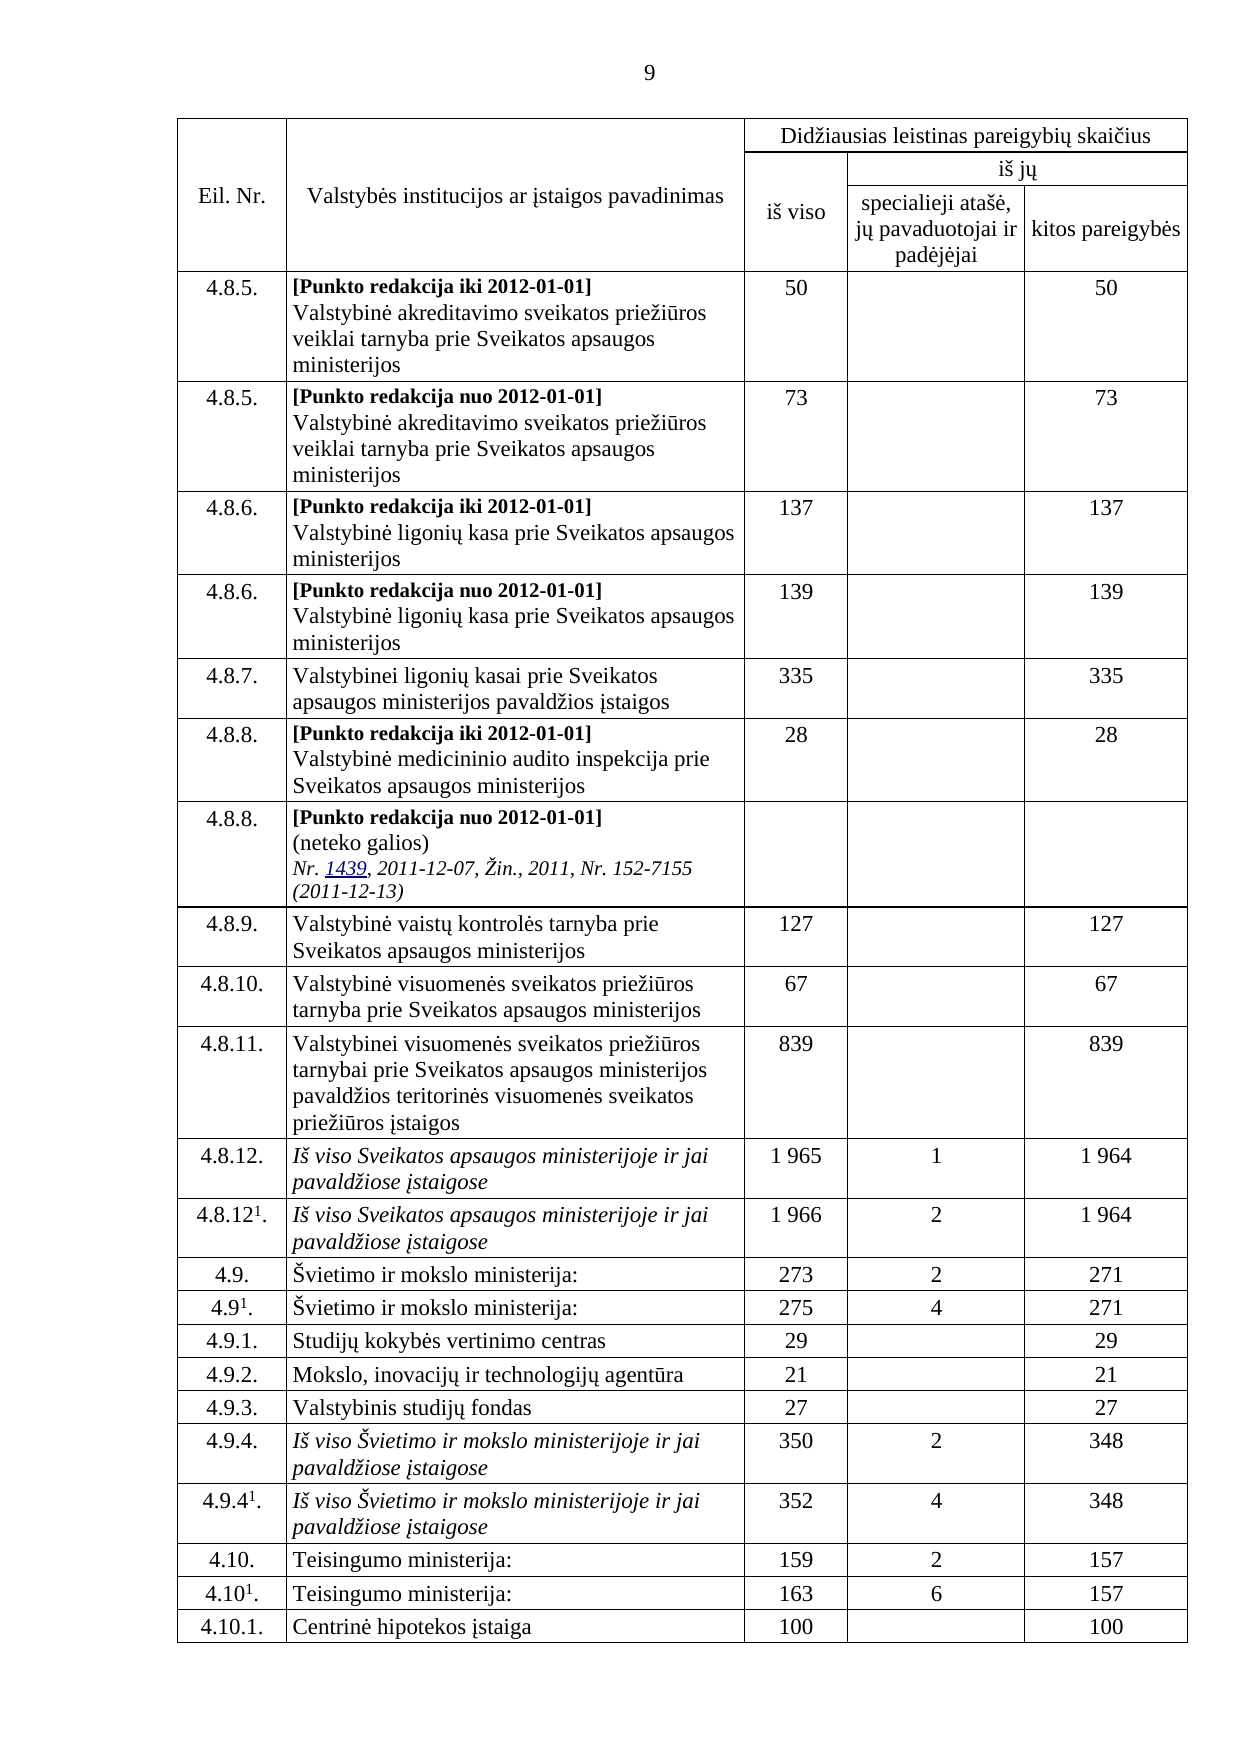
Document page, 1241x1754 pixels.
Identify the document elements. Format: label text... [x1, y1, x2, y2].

table_cell 4.8.10. [178, 967, 286, 1026]
table_cell Valstybinis studijų fondas [287, 1391, 744, 1423]
table_cell 50 [1025, 272, 1187, 381]
table_cell [848, 1027, 1024, 1138]
table_cell [848, 492, 1024, 574]
table_cell 21 [745, 1358, 847, 1390]
table_cell [848, 659, 1024, 717]
table_cell 50 [745, 272, 847, 381]
table_cell iš viso [745, 153, 847, 271]
table_cell 273 [745, 1258, 847, 1290]
table_cell Teisingumo ministerija: [287, 1544, 744, 1576]
table_cell Valstybinė visuomenės sveikatos priežiūros tarnyba prie Sveikatos apsaugos ministerijos [287, 967, 744, 1026]
table_cell [848, 908, 1024, 966]
table_cell 157 [1025, 1544, 1187, 1576]
table_cell 159 [745, 1544, 847, 1576]
table_cell 1 966 [745, 1199, 847, 1257]
table_cell 4.8.12. [178, 1139, 286, 1197]
table_cell 275 [745, 1291, 847, 1323]
table_cell kitos pareigybės [1025, 186, 1187, 271]
table_cell [Punkto redakcija iki 2012-01-01] Valstybinė ligonių kasa prie Sveikatos apsaugos ministerijos [287, 492, 744, 574]
table_cell 4.9.4. [178, 1424, 286, 1483]
table_cell 4.10.1. [178, 1610, 286, 1642]
table_cell 28 [745, 719, 847, 801]
table_cell 1 964 [1025, 1139, 1187, 1197]
table_cell 100 [1025, 1610, 1187, 1642]
table_cell [848, 967, 1024, 1026]
table_cell 4.9.2. [178, 1358, 286, 1390]
table_cell 335 [1025, 659, 1187, 717]
table_cell specialieji atašė, jų pavaduotojai ir padėjėjai [848, 186, 1024, 271]
table_cell 4.8.6. [178, 492, 286, 574]
table_cell 163 [745, 1577, 847, 1609]
table_cell 4.8.9. [178, 908, 286, 966]
table_header Eil. Nr. [178, 119, 286, 271]
table_cell 139 [1025, 575, 1187, 658]
table_cell 348 [1025, 1484, 1187, 1542]
table_cell 127 [745, 908, 847, 966]
table_cell [Punkto redakcija iki 2012-01-01] Valstybinė medicininio audito inspekcija prie Sveikatos apsaugos ministerijos [287, 719, 744, 801]
table_cell 21 [1025, 1358, 1187, 1390]
table_cell 2 [848, 1258, 1024, 1290]
table_cell [Punkto redakcija iki 2012-01-01] Valstybinė akreditavimo sveikatos priežiūros veiklai tarnyba prie Sveikatos apsaugos ministerijos [287, 272, 744, 381]
table_cell 28 [1025, 719, 1187, 801]
table_cell 335 [745, 659, 847, 717]
table_cell Švietimo ir mokslo ministerija: [287, 1258, 744, 1290]
table_cell Iš viso Švietimo ir mokslo ministerijoje ir jai pavaldžiose įstaigose [287, 1484, 744, 1542]
table_cell Iš viso Sveikatos apsaugos ministerijoje ir jai pavaldžiose įstaigose [287, 1199, 744, 1257]
table_cell 839 [1025, 1027, 1187, 1138]
table_cell [848, 575, 1024, 658]
table_cell [848, 272, 1024, 381]
table_cell 67 [1025, 967, 1187, 1026]
table_cell 4.9.1. [178, 1325, 286, 1357]
table_cell 4.9.3. [178, 1391, 286, 1423]
table_cell 839 [745, 1027, 847, 1138]
table_cell 271 [1025, 1291, 1187, 1323]
table_cell 4.101. [178, 1577, 286, 1609]
table_cell 27 [1025, 1391, 1187, 1423]
table_cell [Punkto redakcija nuo 2012-01-01] Valstybinė akreditavimo sveikatos priežiūros veiklai tarnyba prie Sveikatos apsaugos ministerijos [287, 382, 744, 491]
table_cell 4 [848, 1484, 1024, 1542]
table_cell 348 [1025, 1424, 1187, 1483]
table_cell 4.8.6. [178, 575, 286, 658]
table_cell 27 [745, 1391, 847, 1423]
table_cell 67 [745, 967, 847, 1026]
table_cell [848, 1325, 1024, 1357]
table_cell 139 [745, 575, 847, 658]
table_cell 352 [745, 1484, 847, 1542]
table_cell 4.9.41. [178, 1484, 286, 1542]
table_cell 29 [745, 1325, 847, 1357]
table_cell [848, 382, 1024, 491]
table_cell 4.8.11. [178, 1027, 286, 1138]
table_cell 29 [1025, 1325, 1187, 1357]
table_cell Švietimo ir mokslo ministerija: [287, 1291, 744, 1323]
table_cell [848, 1610, 1024, 1642]
table_cell [745, 802, 847, 906]
table_cell 1 [848, 1139, 1024, 1197]
table_header Valstybės institucijos ar įstaigos pavadinimas [287, 119, 744, 271]
table_cell 137 [1025, 492, 1187, 574]
table_cell 2 [848, 1199, 1024, 1257]
table_cell 4.91. [178, 1291, 286, 1323]
table_cell [848, 1391, 1024, 1423]
table_cell 2 [848, 1544, 1024, 1576]
table_cell Valstybinei ligonių kasai prie Sveikatos apsaugos ministerijos pavaldžios įstaigos [287, 659, 744, 717]
table_cell 4.10. [178, 1544, 286, 1576]
table_cell [848, 802, 1024, 906]
table_cell 1 964 [1025, 1199, 1187, 1257]
table_cell 100 [745, 1610, 847, 1642]
table_cell 350 [745, 1424, 847, 1483]
table_cell Valstybinė vaistų kontrolės tarnyba prie Sveikatos apsaugos ministerijos [287, 908, 744, 966]
table_cell 4.8.5. [178, 272, 286, 381]
table_cell Valstybinei visuomenės sveikatos priežiūros tarnybai prie Sveikatos apsaugos ministerijos pavaldžios teritorinės visuomenės sveikatos priežiūros įstaigos [287, 1027, 744, 1138]
table_cell 4.9. [178, 1258, 286, 1290]
table_cell 4.8.8. [178, 802, 286, 906]
table_cell 4 [848, 1291, 1024, 1323]
table_cell 4.8.8. [178, 719, 286, 801]
table_cell Iš viso Sveikatos apsaugos ministerijoje ir jai pavaldžiose įstaigose [287, 1139, 744, 1197]
table_cell 73 [745, 382, 847, 491]
table_cell Studijų kokybės vertinimo centras [287, 1325, 744, 1357]
table_cell [1025, 802, 1187, 906]
table_cell Centrinė hipotekos įstaiga [287, 1610, 744, 1642]
table_cell 127 [1025, 908, 1187, 966]
table_cell Mokslo, inovacijų ir technologijų agentūra [287, 1358, 744, 1390]
table_cell 6 [848, 1577, 1024, 1609]
table_cell 4.8.5. [178, 382, 286, 491]
table_cell [848, 719, 1024, 801]
table_cell 157 [1025, 1577, 1187, 1609]
table_cell 137 [745, 492, 847, 574]
table_cell 271 [1025, 1258, 1187, 1290]
table_cell [Punkto redakcija nuo 2012-01-01] (neteko galios) Nr. 1439, 2011-12-07, Žin., 2011, Nr. 152-7155 (2011-12-13) [287, 802, 744, 906]
table_cell iš jų [848, 153, 1187, 184]
table_cell 4.8.7. [178, 659, 286, 717]
table_cell Teisingumo ministerija: [287, 1577, 744, 1609]
table_cell 73 [1025, 382, 1187, 491]
table_cell [Punkto redakcija nuo 2012-01-01] Valstybinė ligonių kasa prie Sveikatos apsaugos ministerijos [287, 575, 744, 658]
table_cell 4.8.121. [178, 1199, 286, 1257]
table_cell Iš viso Švietimo ir mokslo ministerijoje ir jai pavaldžiose įstaigose [287, 1424, 744, 1483]
table_cell [848, 1358, 1024, 1390]
table_cell 1 965 [745, 1139, 847, 1197]
table_header Didžiausias leistinas pareigybių skaičius [745, 119, 1187, 151]
table_cell 2 [848, 1424, 1024, 1483]
